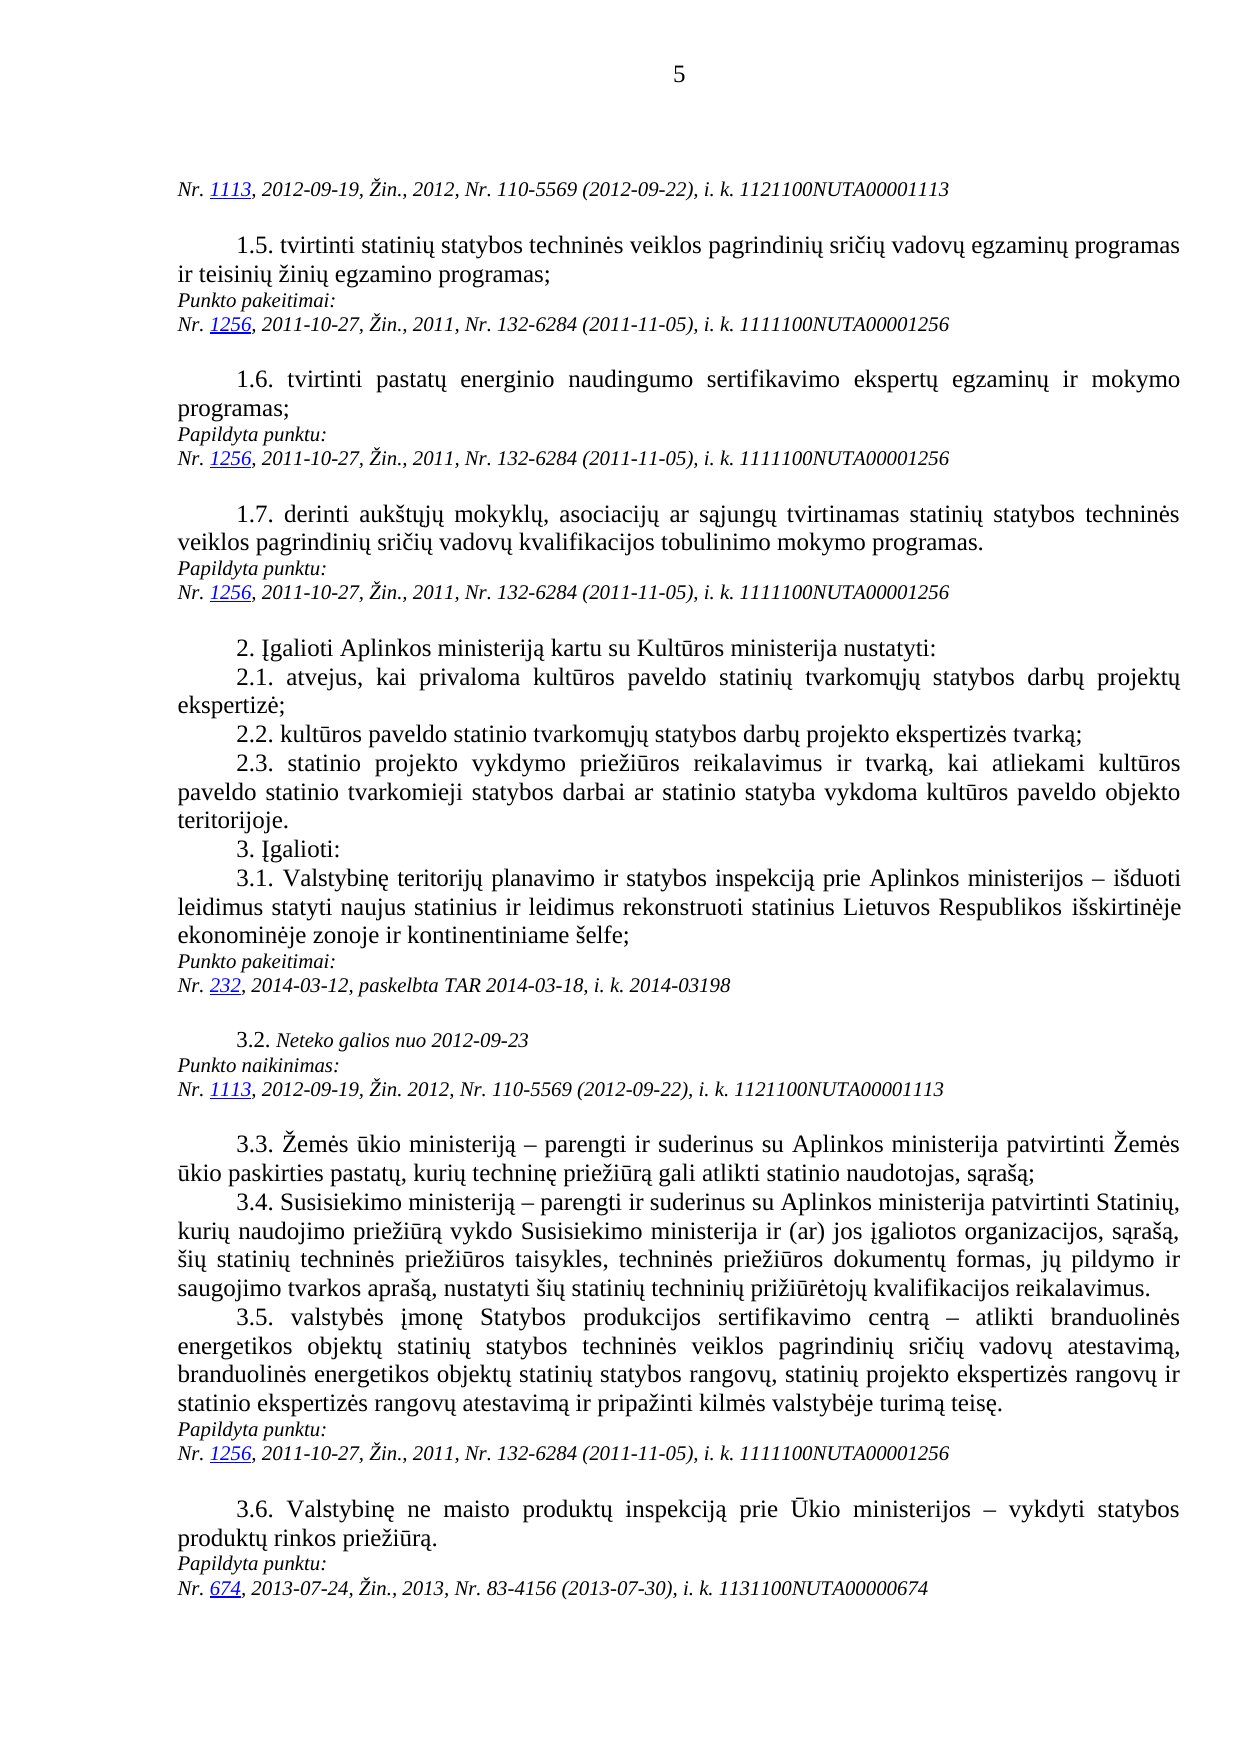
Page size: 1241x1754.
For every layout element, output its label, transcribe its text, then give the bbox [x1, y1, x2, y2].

text Nr. 674, 2013-07-24, Žin., 2013, Nr. 83-4156 (2013-07-30), i. k. 1131100NUTA00000674 [177, 1575, 1181, 1599]
text Punkto naikinimas: [177, 1053, 1181, 1077]
text 3.1. Valstybinę teritorijų planavimo ir statybos inspekciją prie Aplinkos ministerijos – išduoti leidimus statyti naujus statinius ir leidimus rekonstruoti statinius Lietuvos Respublikos išskirtinėje ekonominėje zonoje ir kontinentiniame šelfe; [177, 863, 1181, 949]
text 2. Įgalioti Aplinkos ministeriją kartu su Kultūros ministerija nustatyti: [177, 633, 1181, 662]
text 2.2. kultūros paveldo statinio tvarkomųjų statybos darbų projekto ekspertizės tvarką; [177, 719, 1181, 748]
text Nr. 1256, 2011-10-27, Žin., 2011, Nr. 132-6284 (2011-11-05), i. k. 1111100NUTA00001256 [177, 312, 1181, 336]
text 3.5. valstybės įmonę Statybos produkcijos sertifikavimo centrą – atlikti branduolinės energetikos objektų statinių statybos techninės veiklos pagrindinių sričių vadovų atestavimą, branduolinės energetikos objektų statinių statybos rangovų, statinių projekto ekspertizės rangovų ir statinio ekspertizės rangovų atestavimą ir pripažinti kilmės valstybėje turimą teisę. [177, 1302, 1181, 1417]
text Punkto pakeitimai: [177, 949, 1181, 973]
text Nr. 1256, 2011-10-27, Žin., 2011, Nr. 132-6284 (2011-11-05), i. k. 1111100NUTA00001256 [177, 1441, 1181, 1465]
text 3.4. Susisiekimo ministeriją – parengti ir suderinus su Aplinkos ministerija patvirtinti Statinių, kurių naudojimo priežiūrą vykdo Susisiekimo ministerija ir (ar) jos įgaliotos organizacijos, sąrašą, šių statinių techninės priežiūros taisykles, techninės priežiūros dokumentų formas, jų pildymo ir saugojimo tvarkos aprašą, nustatyti šių statinių techninių prižiūrėtojų kvalifikacijos reikalavimus. [177, 1187, 1181, 1302]
text 3.3. Žemės ūkio ministeriją – parengti ir suderinus su Aplinkos ministerija patvirtinti Žemės ūkio paskirties pastatų, kurių techninę priežiūrą gali atlikti statinio naudotojas, sąrašą; [177, 1129, 1181, 1187]
text Nr. 1256, 2011-10-27, Žin., 2011, Nr. 132-6284 (2011-11-05), i. k. 1111100NUTA00001256 [177, 580, 1181, 604]
text Nr. 1113, 2012-09-19, Žin. 2012, Nr. 110-5569 (2012-09-22), i. k. 1121100NUTA00001113 [177, 1077, 1181, 1101]
text 3.2. Neteko galios nuo 2012-09-23 [177, 1026, 1181, 1053]
text 1.6. tvirtinti pastatų energinio naudingumo sertifikavimo ekspertų egzaminų ir mokymo programas; [177, 364, 1181, 422]
text 3. Įgalioti: [177, 834, 1181, 863]
text Papildyta punktu: [177, 556, 1181, 580]
text 1.5. tvirtinti statinių statybos techninės veiklos pagrindinių sričių vadovų egzaminų programas ir teisinių žinių egzamino programas; [177, 230, 1181, 287]
text 3.6. Valstybinę ne maisto produktų inspekciją prie Ūkio ministerijos – vykdyti statybos produktų rinkos priežiūrą. [177, 1494, 1181, 1551]
text Nr. 232, 2014-03-12, paskelbta TAR 2014-03-18, i. k. 2014-03198 [177, 973, 1181, 997]
text Papildyta punktu: [177, 422, 1181, 446]
text Papildyta punktu: [177, 1417, 1181, 1441]
text 2.1. atvejus, kai privaloma kultūros paveldo statinių tvarkomųjų statybos darbų projektų ekspertizė; [177, 662, 1181, 719]
text Nr. 1113, 2012-09-19, Žin., 2012, Nr. 110-5569 (2012-09-22), i. k. 1121100NUTA00001113 [177, 177, 1181, 201]
text Nr. 1256, 2011-10-27, Žin., 2011, Nr. 132-6284 (2011-11-05), i. k. 1111100NUTA00001256 [177, 446, 1181, 470]
text Punkto pakeitimai: [177, 287, 1181, 312]
text 2.3. statinio projekto vykdymo priežiūros reikalavimus ir tvarką, kai atliekami kultūros paveldo statinio tvarkomieji statybos darbai ar statinio statyba vykdoma kultūros paveldo objekto teritorijoje. [177, 748, 1181, 834]
text Papildyta punktu: [177, 1551, 1181, 1575]
text 1.7. derinti aukštųjų mokyklų, asociacijų ar sąjungų tvirtinamas statinių statybos techninės veiklos pagrindinių sričių vadovų kvalifikacijos tobulinimo mokymo programas. [177, 499, 1181, 556]
